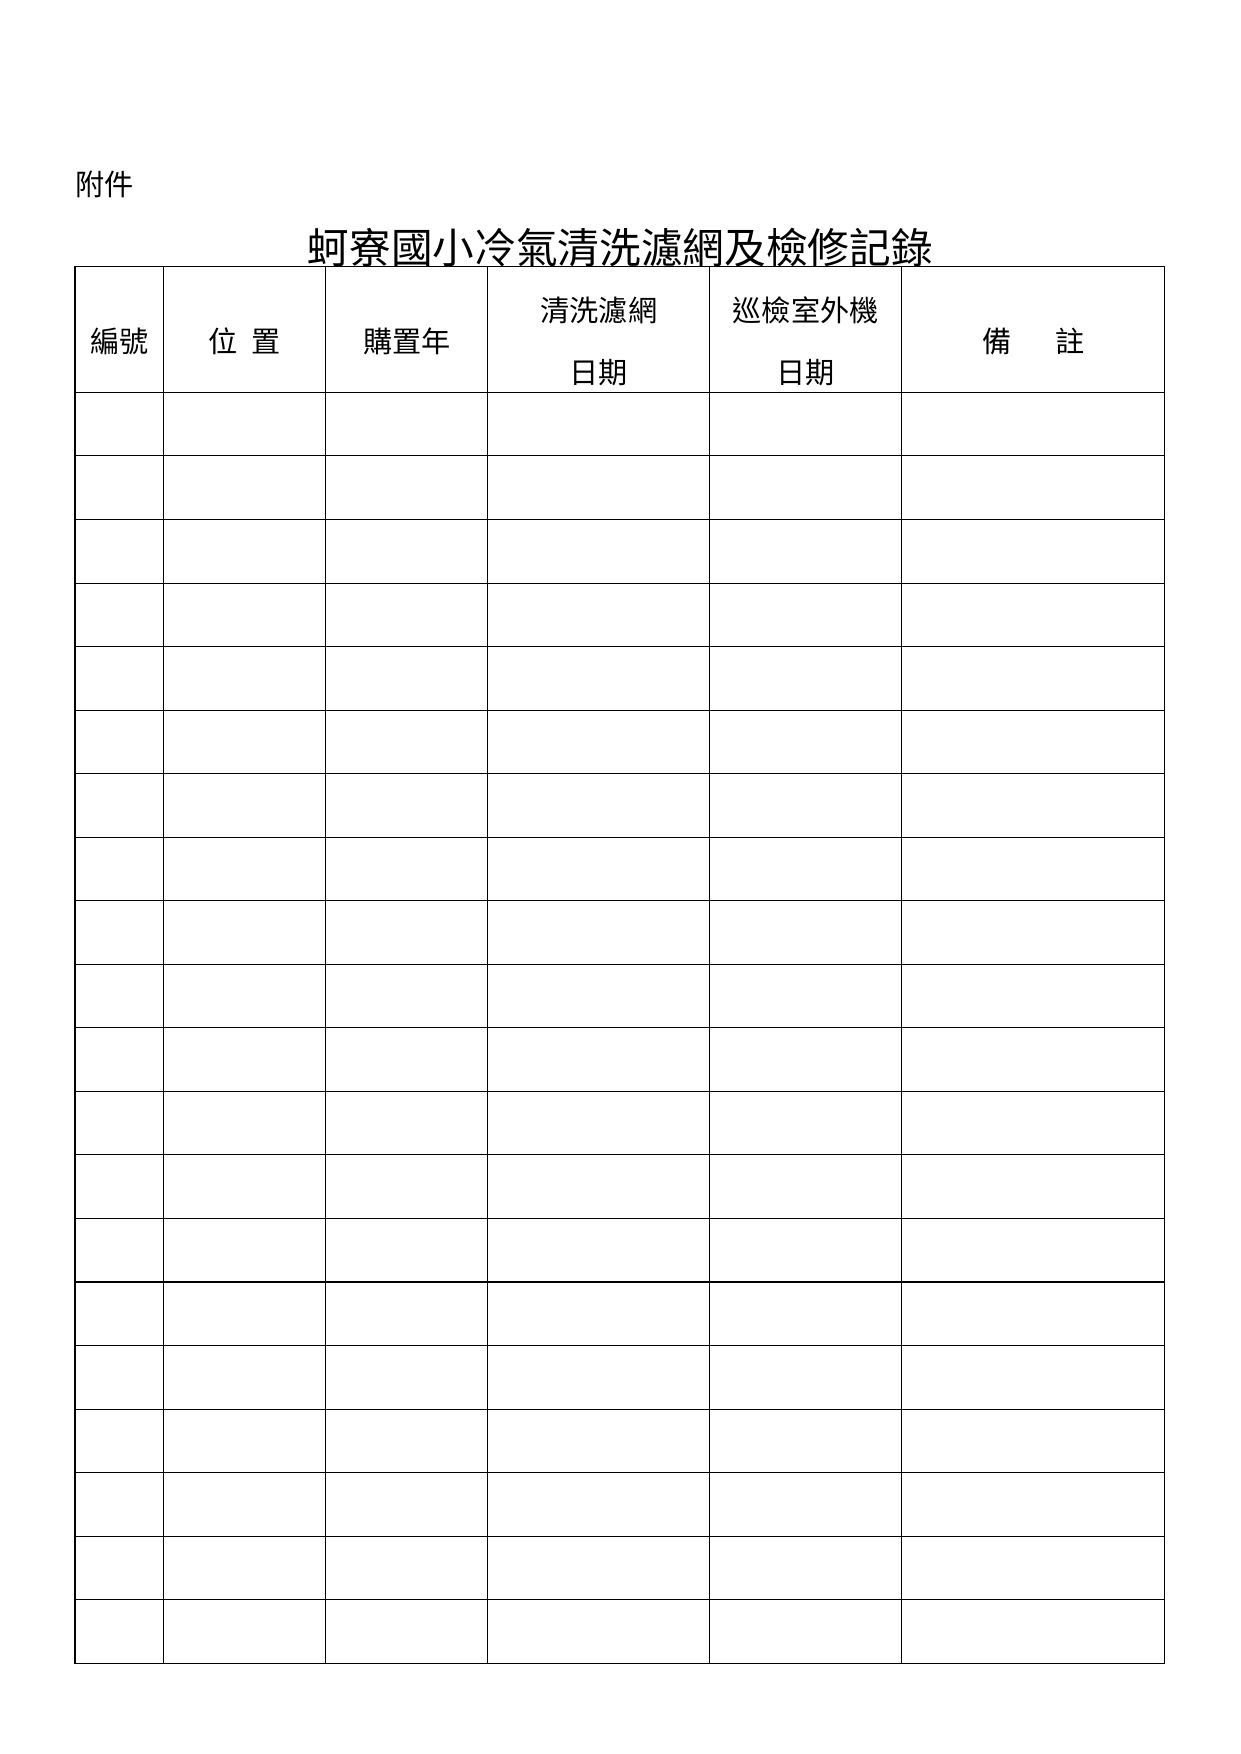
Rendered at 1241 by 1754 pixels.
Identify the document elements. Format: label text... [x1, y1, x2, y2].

table_cell [164, 584, 325, 646]
table_cell [902, 901, 1164, 964]
table_cell [902, 1283, 1164, 1345]
table_cell [326, 647, 487, 709]
table_cell [326, 901, 487, 964]
table_cell [710, 393, 901, 455]
table_cell [488, 393, 709, 455]
table_cell [76, 1219, 163, 1281]
table_header 位 置 [164, 267, 325, 392]
table_cell [902, 647, 1164, 709]
table_cell [710, 1028, 901, 1091]
table_cell [164, 1028, 325, 1091]
table_cell [488, 1219, 709, 1281]
table_cell [164, 1410, 325, 1472]
table_cell [710, 1537, 901, 1599]
table_cell [164, 1283, 325, 1345]
table_cell [326, 1028, 487, 1091]
table_cell [902, 1028, 1164, 1091]
table_cell [902, 1092, 1164, 1154]
table_cell [710, 1092, 901, 1154]
table_cell [710, 965, 901, 1027]
table_cell [902, 965, 1164, 1027]
table_cell [76, 838, 163, 900]
table_cell [326, 1219, 487, 1281]
table_cell [326, 456, 487, 519]
table_cell [164, 393, 325, 455]
table_cell [710, 1473, 901, 1536]
table_cell [488, 1155, 709, 1218]
table_cell [326, 393, 487, 455]
table_cell [164, 965, 325, 1027]
table_cell [164, 838, 325, 900]
table_cell [902, 1346, 1164, 1408]
table_cell [902, 1600, 1164, 1663]
table_cell [902, 1155, 1164, 1218]
table_cell [76, 393, 163, 455]
table_cell [164, 647, 325, 709]
table_cell [164, 711, 325, 773]
table_header 清洗濾網 日期 [488, 267, 709, 392]
table_cell [710, 901, 901, 964]
table_cell [902, 456, 1164, 519]
table_cell [164, 774, 325, 837]
table_cell [488, 901, 709, 964]
table_cell [488, 1092, 709, 1154]
table_cell [488, 1410, 709, 1472]
table_cell [902, 838, 1164, 900]
table_cell [488, 1283, 709, 1345]
table_cell [902, 1410, 1164, 1472]
table_cell [902, 520, 1164, 582]
table_cell [488, 774, 709, 837]
table_cell [488, 584, 709, 646]
table_cell [76, 584, 163, 646]
table_cell [326, 1473, 487, 1536]
table_cell [710, 456, 901, 519]
table_cell [164, 1537, 325, 1599]
table_cell [710, 1600, 901, 1663]
table_cell [902, 711, 1164, 773]
table_cell [326, 1410, 487, 1472]
table_cell [902, 1473, 1164, 1536]
table_cell [76, 1283, 163, 1345]
table_cell [164, 1092, 325, 1154]
table_cell [326, 1283, 487, 1345]
table_cell [76, 1092, 163, 1154]
table_cell [902, 774, 1164, 837]
table_cell [76, 520, 163, 582]
table_cell [164, 456, 325, 519]
table_cell [488, 647, 709, 709]
table_cell [164, 1155, 325, 1218]
table_cell [488, 1600, 709, 1663]
table_cell [902, 1537, 1164, 1599]
table_cell [326, 965, 487, 1027]
table_cell [488, 1537, 709, 1599]
table_cell [164, 1600, 325, 1663]
table_cell [710, 711, 901, 773]
table_cell [710, 1410, 901, 1472]
table_cell [76, 1600, 163, 1663]
table_cell [326, 711, 487, 773]
table_cell [710, 647, 901, 709]
table_cell [76, 456, 163, 519]
table_cell [76, 1410, 163, 1472]
table_cell [76, 965, 163, 1027]
table_cell [710, 774, 901, 837]
table_cell [326, 1092, 487, 1154]
table_cell [488, 456, 709, 519]
table_cell [76, 901, 163, 964]
table_cell [76, 1028, 163, 1091]
text 附件 [75, 141, 1165, 203]
table_cell [326, 520, 487, 582]
table_cell [710, 838, 901, 900]
table_cell [326, 838, 487, 900]
table_cell [710, 1155, 901, 1218]
table_cell [710, 1219, 901, 1281]
table_cell [326, 1346, 487, 1408]
table_header 巡檢室外機 日期 [710, 267, 901, 392]
table_cell [488, 1028, 709, 1091]
table_cell [326, 1155, 487, 1218]
table_cell [326, 584, 487, 646]
table_cell [164, 1346, 325, 1408]
table_cell [164, 901, 325, 964]
table_cell [902, 393, 1164, 455]
table_cell [164, 1473, 325, 1536]
table_cell [902, 1219, 1164, 1281]
table_cell [164, 1219, 325, 1281]
table_cell [710, 1283, 901, 1345]
text 蚵寮國小冷氣清洗濾網及檢修記錄 [75, 203, 1165, 266]
table_header 編號 [76, 267, 163, 392]
table_cell [76, 711, 163, 773]
table_header 備 註 [902, 267, 1164, 392]
table_cell [326, 774, 487, 837]
table_cell [488, 1473, 709, 1536]
table_cell [164, 520, 325, 582]
table_cell [488, 965, 709, 1027]
table_cell [76, 1346, 163, 1408]
table_cell [76, 1155, 163, 1218]
table_cell [488, 1346, 709, 1408]
table_cell [902, 584, 1164, 646]
table_cell [710, 584, 901, 646]
table_header 購置年 [326, 267, 487, 392]
table_cell [76, 1473, 163, 1536]
table_cell [488, 838, 709, 900]
table_cell [76, 647, 163, 709]
table_cell [76, 774, 163, 837]
table_cell [488, 520, 709, 582]
table_cell [488, 711, 709, 773]
table_cell [710, 520, 901, 582]
table_cell [76, 1537, 163, 1599]
table_cell [326, 1600, 487, 1663]
table_cell [326, 1537, 487, 1599]
table_cell [710, 1346, 901, 1408]
